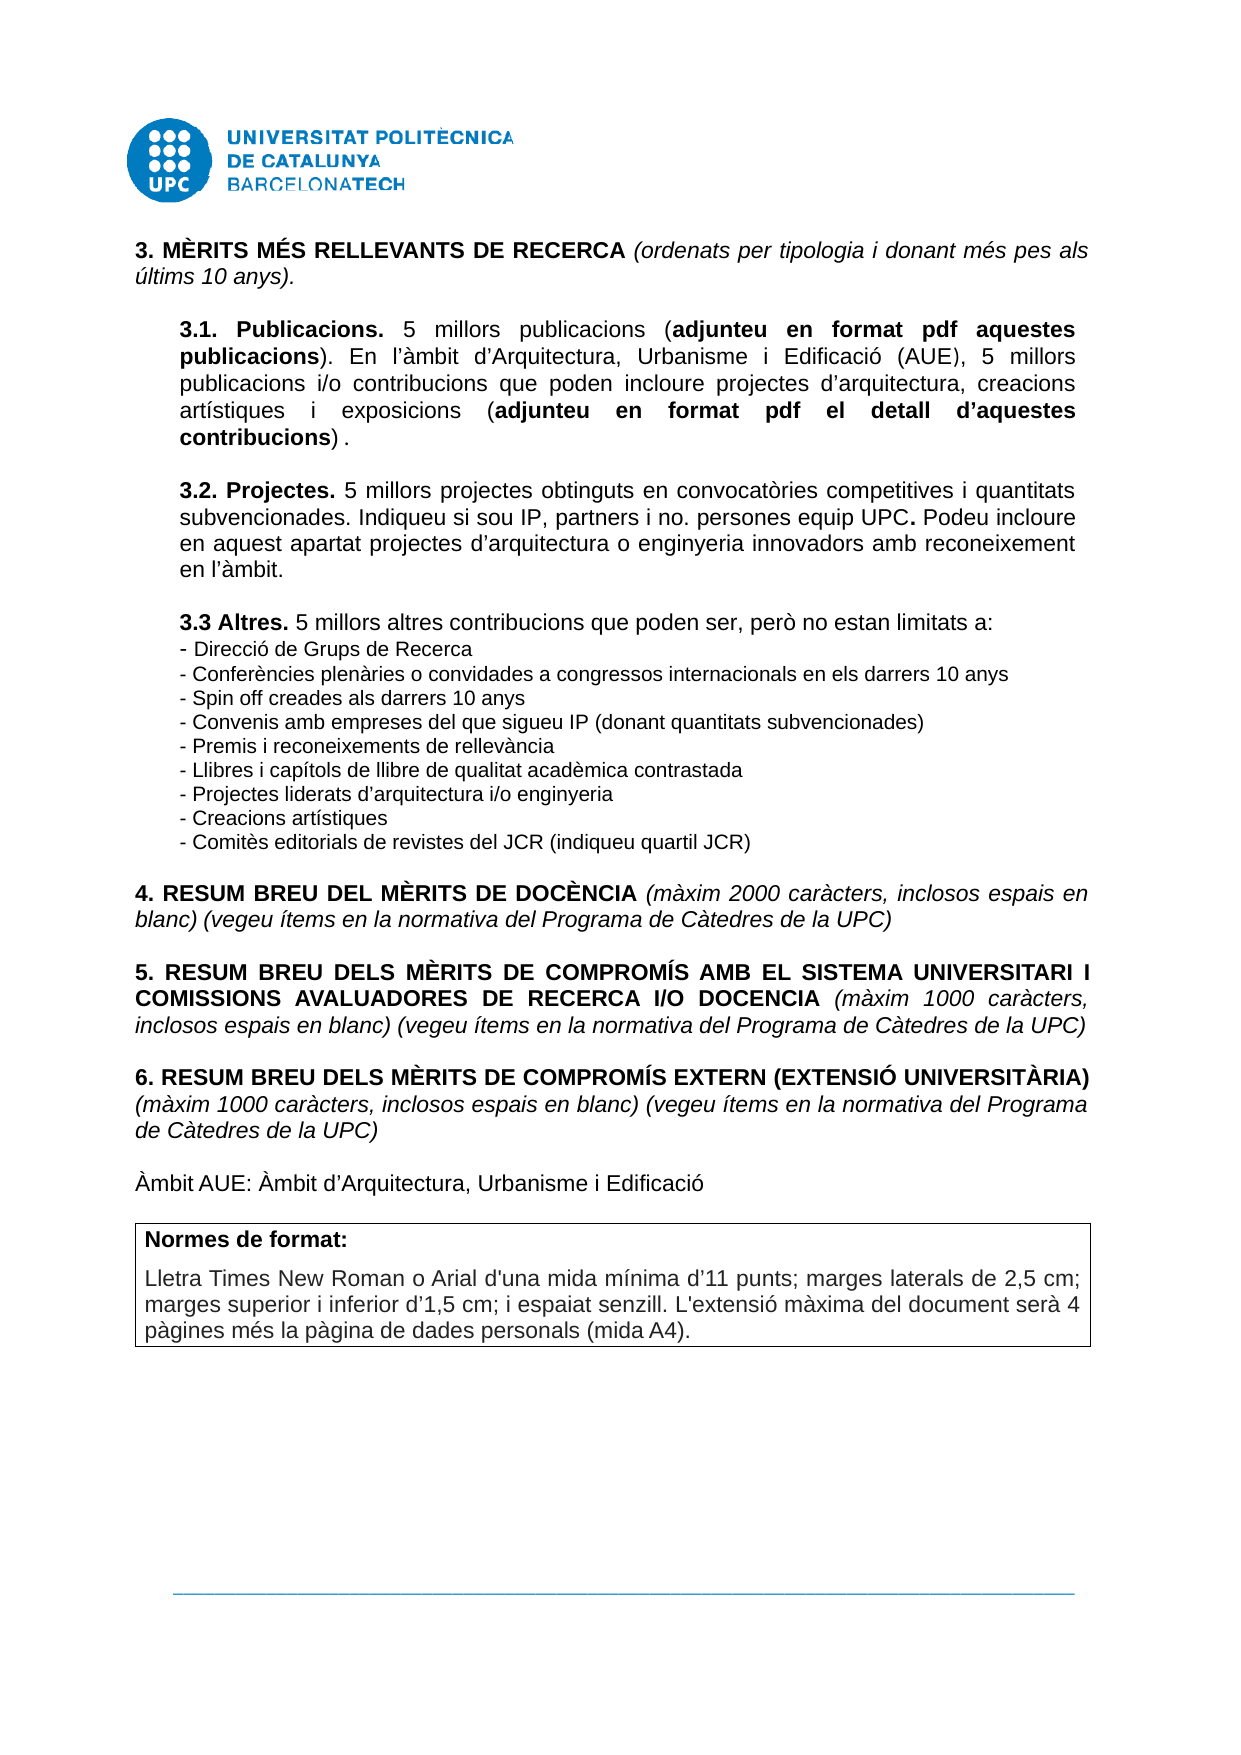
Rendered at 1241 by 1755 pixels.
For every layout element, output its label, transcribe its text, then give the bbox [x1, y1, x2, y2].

text 5. RESUM BREU DELS MÈRITS DE COMPROMÍS AMB EL SISTEMA UNIVERSITARI I COMISSIONS AVALUADORES DE RECERCA I/O DOCENCIA (màxim 1000 caràcters, inclosos espais en blanc) (vegeu ítems en la normativa del Programa de Càtedres de la UPC) [135, 959, 1091, 1038]
text 4. RESUM BREU DEL MÈRITS DE DOCÈNCIA (màxim 2000 caràcters, inclosos espais en blanc) (vegeu ítems en la normativa del Programa de Càtedres de la UPC) [135, 880, 1091, 933]
text Lletra Times New Roman o Arial d'una mida mínima d’11 punts; marges laterals de 2,5 cm; marges superior i inferior d’1,5 cm; i espaiat senzill. L'extensió màxima del document serà 4 pàgines més la pàgina de dades personals (mida A4). [136, 1261, 1090, 1346]
text - Spin off creades als darrers 10 anys [179, 686, 1076, 710]
text - Direcció de Grups de Recerca [179, 635, 1076, 662]
text - Premis i reconeixements de rellevància [179, 734, 1076, 758]
text - Conferències plenàries o convidades a congressos internacionals en els darrers 10 anys [179, 662, 1076, 686]
text Àmbit AUE: Àmbit d’Arquitectura, Urbanisme i Edificació [135, 1170, 1091, 1196]
text - Projectes liderats d’arquitectura i/o enginyeria [179, 782, 1076, 806]
text 3.1. Publicacions. 5 millors publicacions (adjunteu en format pdf aquestes publicacions). En l’àmbit d’Arquitectura, Urbanisme i Edificació (AUE), 5 millors publicacions i/o contribucions que poden incloure projectes d’arquitectura, creacions artístiques i exposicions (adjunteu en format pdf el detall d’aquestes contribucions) . [179, 316, 1076, 451]
text 3.3 Altres. 5 millors altres contribucions que poden ser, però no estan limitats a: [179, 609, 1076, 635]
text - Creacions artístiques [179, 806, 1076, 829]
text - Llibres i capítols de llibre de qualitat acadèmica contrastada [179, 758, 1076, 782]
text Normes de format: [136, 1224, 1090, 1252]
text 6. RESUM BREU DELS MÈRITS DE COMPROMÍS EXTERN (EXTENSIÓ UNIVERSITÀRIA) (màxim 1000 caràcters, inclosos espais en blanc) (vegeu ítems en la normativa del Programa de Càtedres de la UPC) [135, 1064, 1091, 1143]
text 3.2. Projectes. 5 millors projectes obtinguts en convocatòries competitives i quantitats subvencionades. Indiqueu si sou IP, partners i no. persones equip UPC. Podeu incloure en aquest apartat projectes d’arquitectura o enginyeria innovadors amb reconeixement en l’àmbit. [179, 477, 1076, 583]
text - Convenis amb empreses del que sigueu IP (donant quantitats subvencionades) [179, 710, 1076, 734]
text - Comitès editorials de revistes del JCR (indiqueu quartil JCR) [179, 829, 1076, 853]
text 3. MÈRITS MÉS RELLEVANTS DE RECERCA (ordenats per tipologia i donant més pes als últims 10 anys). [135, 237, 1091, 289]
